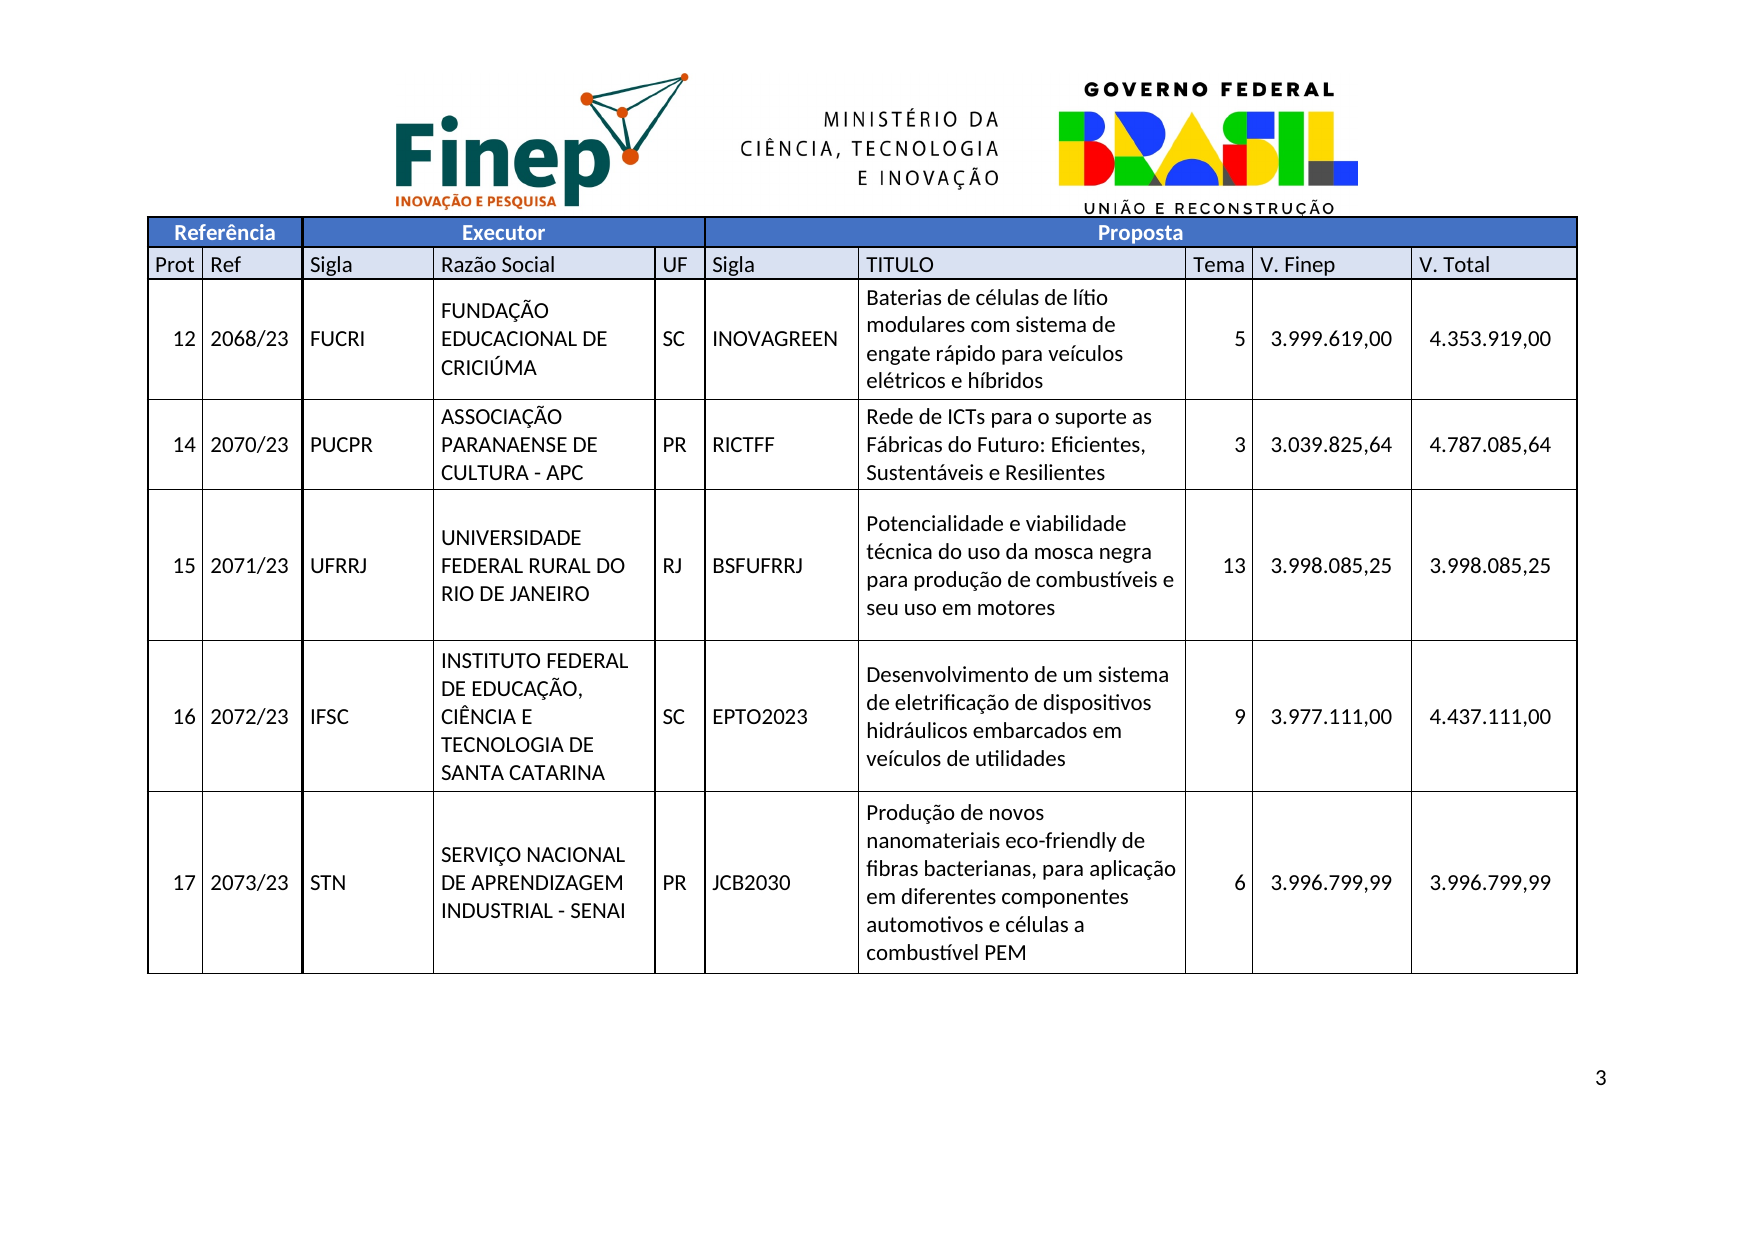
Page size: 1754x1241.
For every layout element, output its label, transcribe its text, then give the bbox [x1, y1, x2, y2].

table_cell Sigla [706, 248, 858, 278]
table_cell Rede de ICTs para o suporte as Fábricas do Futuro: Eficientes, Sustentáveis e Resilientes [859, 400, 1185, 489]
table_cell 3.998.085,25 [1412, 490, 1576, 640]
table_cell Ref [203, 248, 301, 278]
table_cell TITULO [859, 248, 1185, 278]
table_cell 3.996.799,99 [1412, 792, 1576, 972]
table_header Proposta [706, 218, 1576, 246]
table_cell 15 [149, 490, 202, 640]
table_cell 16 [149, 641, 202, 791]
table_cell Desenvolvimento de um sistema de eletrificação de dispositivos hidráulicos embarcados em veículos de utilidades [859, 641, 1185, 791]
table_cell BSFUFRRJ [706, 490, 858, 640]
table_cell 4.353.919,00 [1412, 280, 1576, 398]
table_header Referência [149, 218, 301, 246]
table_header Executor [304, 218, 704, 246]
table_cell 6 [1186, 792, 1252, 972]
table_cell V. Finep [1253, 248, 1411, 278]
table_cell JCB2030 [706, 792, 858, 972]
table_cell 2070/23 [203, 400, 301, 489]
table_cell Produção de novos nanomateriais eco-friendly de fibras bacterianas, para aplicação em diferentes componentes automotivos e células a combustível PEM [859, 792, 1185, 972]
table_cell FUCRI [304, 280, 433, 398]
table_cell 14 [149, 400, 202, 489]
table_cell V. Total [1412, 248, 1576, 278]
table_cell 2071/23 [203, 490, 301, 640]
table_cell INOVAGREEN [706, 280, 858, 398]
table_cell 2068/23 [203, 280, 301, 398]
table_cell PR [656, 792, 704, 972]
table_cell SERVIÇO NACIONAL DE APRENDIZAGEM INDUSTRIAL - SENAI [434, 792, 654, 972]
table_cell 2073/23 [203, 792, 301, 972]
table_cell EPTO2023 [706, 641, 858, 791]
table_cell UNIVERSIDADE FEDERAL RURAL DO RIO DE JANEIRO [434, 490, 654, 640]
table_cell 3.998.085,25 [1253, 490, 1411, 640]
table_cell PR [656, 400, 704, 489]
table_cell 3.996.799,99 [1253, 792, 1411, 972]
table_cell IFSC [304, 641, 433, 791]
table_cell Potencialidade e viabilidade técnica do uso da mosca negra para produção de combustíveis e seu uso em motores [859, 490, 1185, 640]
table_cell Prot [149, 248, 202, 278]
table_cell STN [304, 792, 433, 972]
table_cell RJ [656, 490, 704, 640]
table_cell RICTFF [706, 400, 858, 489]
table_cell Sigla [304, 248, 433, 278]
table_cell INSTITUTO FEDERAL DE EDUCAÇÃO, CIÊNCIA E TECNOLOGIA DE SANTA CATARINA [434, 641, 654, 791]
table_cell FUNDAÇÃO EDUCACIONAL DE CRICIÚMA [434, 280, 654, 398]
table_cell Tema [1186, 248, 1252, 278]
table_cell PUCPR [304, 400, 433, 489]
table_cell SC [656, 280, 704, 398]
table_cell 3 [1186, 400, 1252, 489]
table_cell 9 [1186, 641, 1252, 791]
table_cell SC [656, 641, 704, 791]
table_cell 12 [149, 280, 202, 398]
table_cell 5 [1186, 280, 1252, 398]
table_cell 17 [149, 792, 202, 972]
table_cell 3.999.619,00 [1253, 280, 1411, 398]
table_cell 2072/23 [203, 641, 301, 791]
table_cell Razão Social [434, 248, 654, 278]
table_cell UFRRJ [304, 490, 433, 640]
table_cell ASSOCIAÇÃO PARANAENSE DE CULTURA - APC [434, 400, 654, 489]
table_cell UF [656, 248, 704, 278]
table_cell 3.039.825,64 [1253, 400, 1411, 489]
table_cell 3.977.111,00 [1253, 641, 1411, 791]
table_cell 4.787.085,64 [1412, 400, 1576, 489]
table_cell Baterias de células de lítio modulares com sistema de engate rápido para veículos elétricos e híbridos [859, 280, 1185, 398]
table_cell 13 [1186, 490, 1252, 640]
table_cell 4.437.111,00 [1412, 641, 1576, 791]
